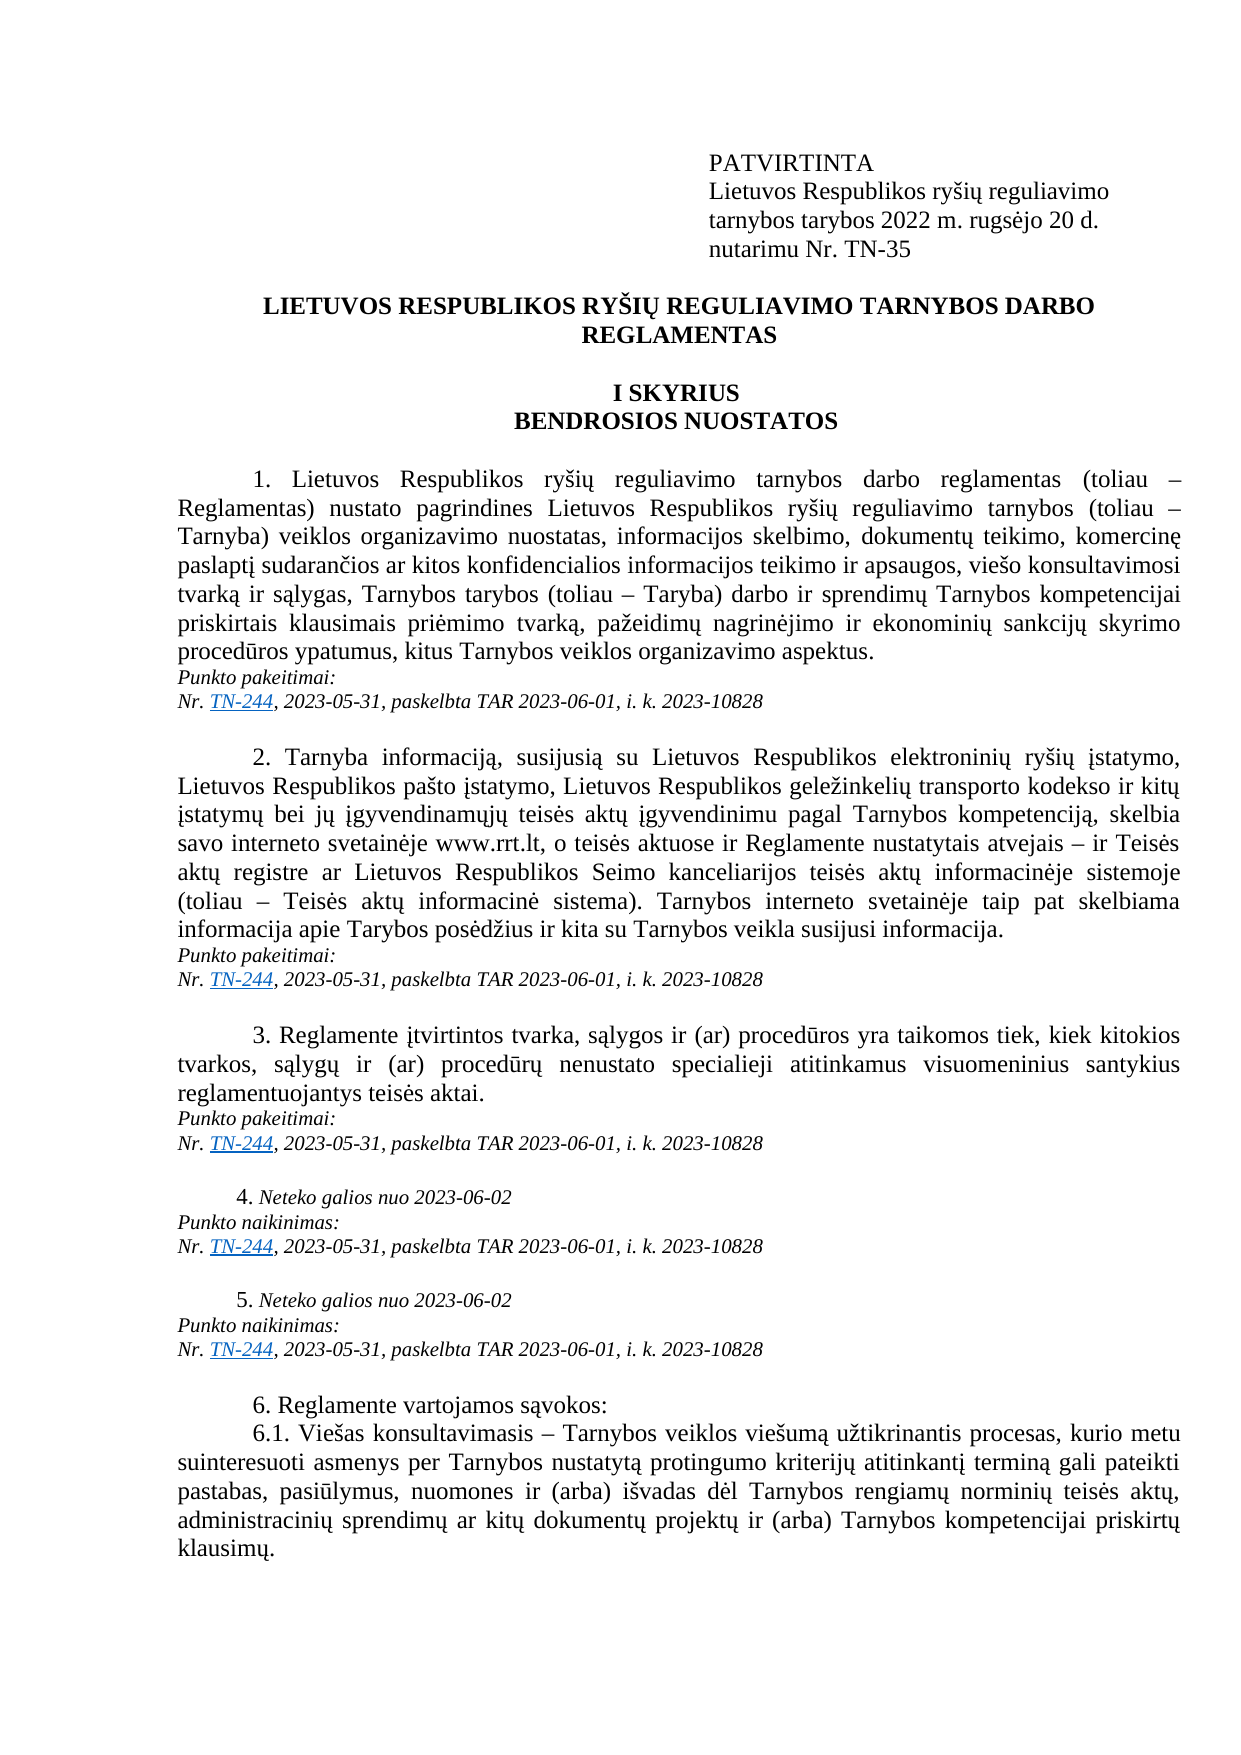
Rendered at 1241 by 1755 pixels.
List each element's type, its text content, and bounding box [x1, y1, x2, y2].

text 6. Reglamente vartojamos sąvokos: [177, 1390, 1181, 1418]
text Nr. TN-244, 2023-05-31, paskelbta TAR 2023-06-01, i. k. 2023-10828 [177, 689, 1181, 713]
text BENDROSIOS NUOSTATOS [177, 406, 1181, 435]
text Punkto pakeitimai: [177, 1106, 1181, 1130]
text Nr. TN-244, 2023-05-31, paskelbta TAR 2023-06-01, i. k. 2023-10828 [177, 967, 1181, 991]
text Punkto naikinimas: [177, 1209, 1181, 1234]
text 5. Neteko galios nuo 2023-06-02 [177, 1286, 1181, 1313]
text Lietuvos Respublikos ryšių reguliavimo [709, 176, 1181, 205]
text 3. Reglamente įtvirtintos tvarka, sąlygos ir (ar) procedūros yra taikomos tiek, kiek kitokios tvarkos, sąlygų ir (ar) procedūrų nenustato specialieji atitinkamus visuomeninius santykius reglamentuojantys teisės aktai. [177, 1020, 1181, 1106]
text 6.1. Viešas konsultavimasis – Tarnybos veiklos viešumą užtikrinantis procesas, kurio metu suinteresuoti asmenys per Tarnybos nustatytą protingumo kriterijų atitinkantį terminą gali pateikti pastabas, pasiūlymus, nuomones ir (arba) išvadas dėl Tarnybos rengiamų norminių teisės aktų, administracinių sprendimų ar kitų dokumentų projektų ir (arba) Tarnybos kompetencijai priskirtų klausimų. [177, 1418, 1181, 1562]
text Punkto pakeitimai: [177, 943, 1181, 967]
text 1. Lietuvos Respublikos ryšių reguliavimo tarnybos darbo reglamentas (toliau – Reglamentas) nustato pagrindines Lietuvos Respublikos ryšių reguliavimo tarnybos (toliau – Tarnyba) veiklos organizavimo nuostatas, informacijos skelbimo, dokumentų teikimo, komercinę paslaptį sudarančios ar kitos konfidencialios informacijos teikimo ir apsaugos, viešo konsultavimosi tvarką ir sąlygas, Tarnybos tarybos (toliau – Taryba) darbo ir sprendimų Tarnybos kompetencijai priskirtais klausimais priėmimo tvarką, pažeidimų nagrinėjimo ir ekonominių sankcijų skyrimo procedūros ypatumus, kitus Tarnybos veiklos organizavimo aspektus. [177, 464, 1181, 665]
text Nr. TN-244, 2023-05-31, paskelbta TAR 2023-06-01, i. k. 2023-10828 [177, 1234, 1181, 1258]
text Punkto naikinimas: [177, 1313, 1181, 1337]
text Nr. TN-244, 2023-05-31, paskelbta TAR 2023-06-01, i. k. 2023-10828 [177, 1337, 1181, 1361]
text PATVIRTINTA [709, 148, 1181, 176]
text tarnybos tarybos 2022 m. rugsėjo 20 d. [709, 205, 1181, 234]
text LIETUVOS RESPUBLIKOS RYŠIŲ REGULIAVIMO TARNYBOS DARBO REGLAMENTAS [177, 291, 1181, 349]
text nutarimu Nr. TN-35 [709, 234, 1181, 263]
text Punkto pakeitimai: [177, 665, 1181, 689]
text I SKYRIUS [177, 378, 1181, 406]
text 4. Neteko galios nuo 2023-06-02 [177, 1183, 1181, 1209]
text 2. Tarnyba informaciją, susijusią su Lietuvos Respublikos elektroninių ryšių įstatymo, Lietuvos Respublikos pašto įstatymo, Lietuvos Respublikos geležinkelių transporto kodekso ir kitų įstatymų bei jų įgyvendinamųjų teisės aktų įgyvendinimu pagal Tarnybos kompetenciją, skelbia savo interneto svetainėje www.rrt.lt, o teisės aktuose ir Reglamente nustatytais atvejais – ir Teisės aktų registre ar Lietuvos Respublikos Seimo kanceliarijos teisės aktų informacinėje sistemoje (toliau – Teisės aktų informacinė sistema). Tarnybos interneto svetainėje taip pat skelbiama informacija apie Tarybos posėdžius ir kita su Tarnybos veikla susijusi informacija. [177, 742, 1181, 943]
text Nr. TN-244, 2023-05-31, paskelbta TAR 2023-06-01, i. k. 2023-10828 [177, 1130, 1181, 1154]
